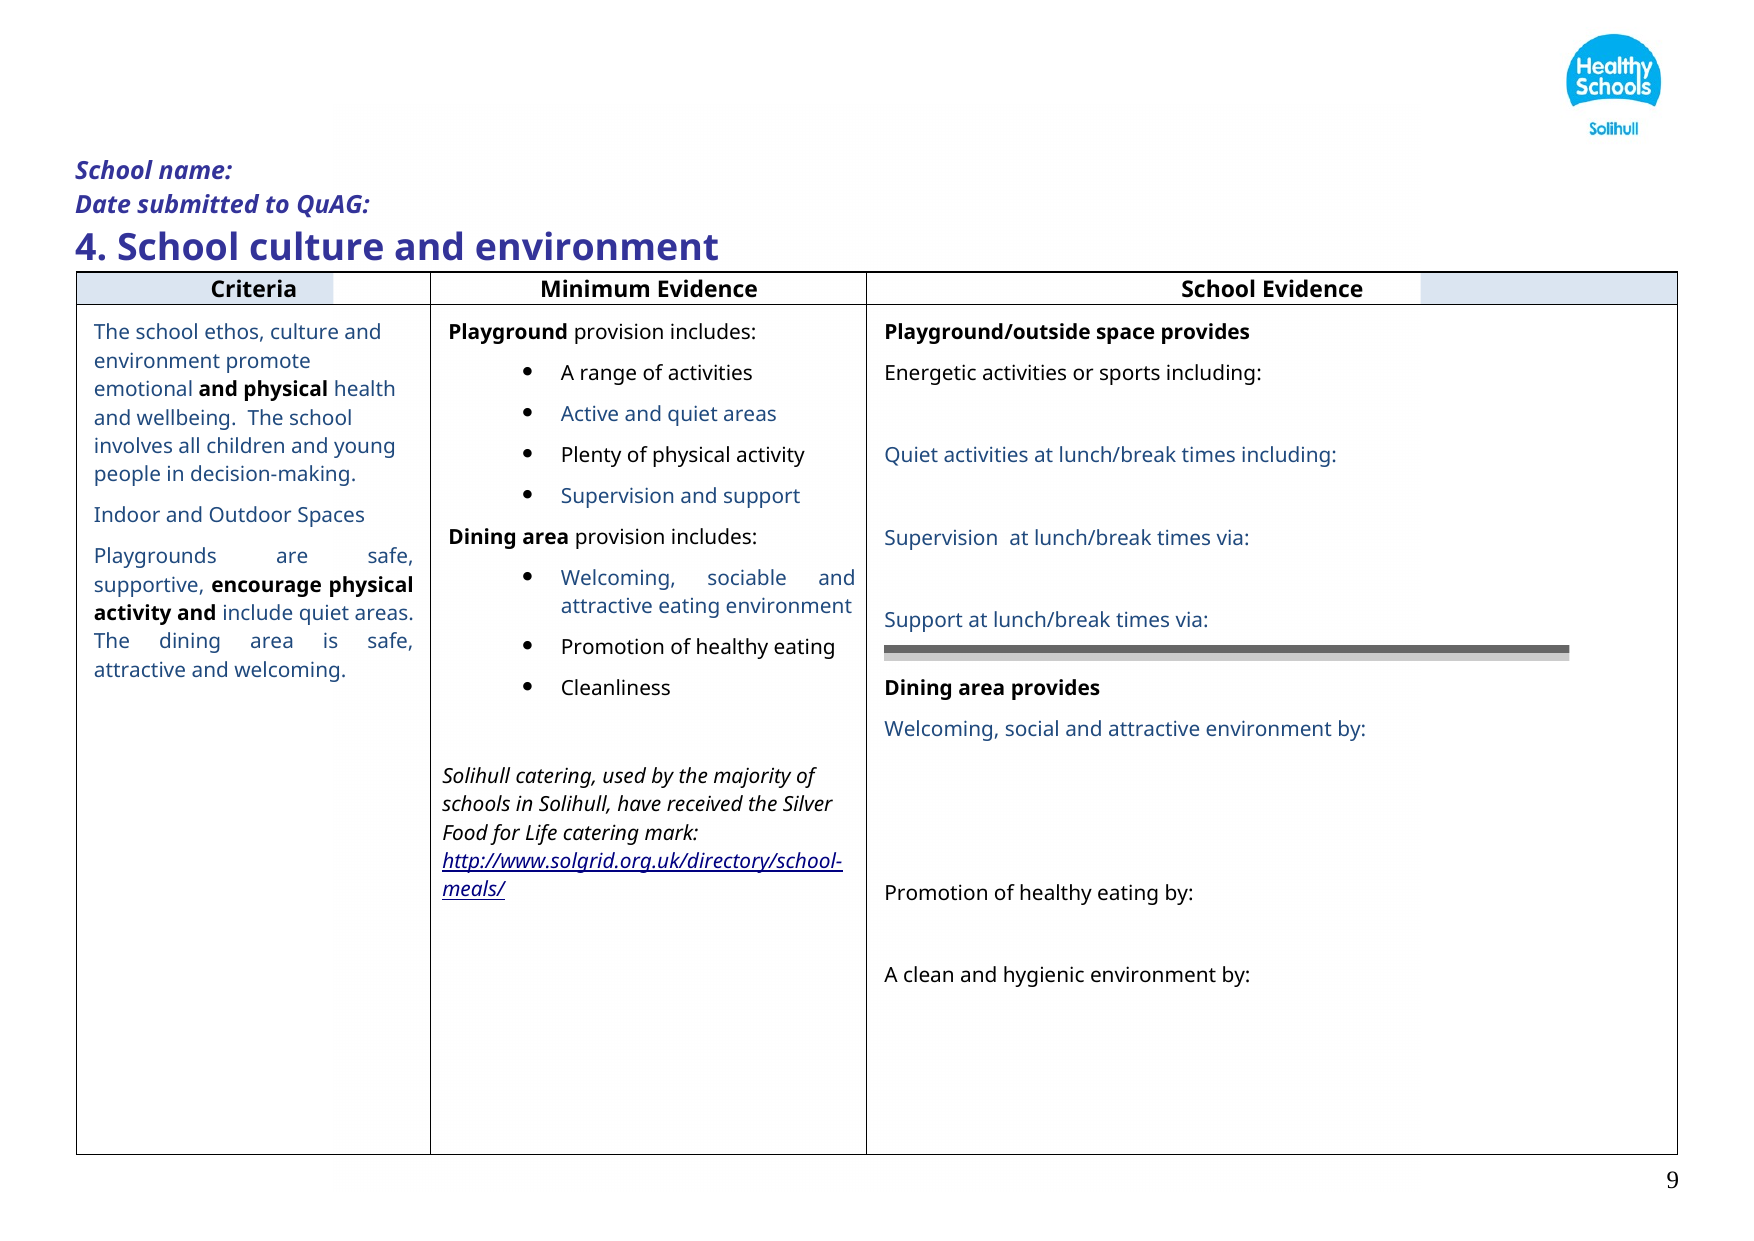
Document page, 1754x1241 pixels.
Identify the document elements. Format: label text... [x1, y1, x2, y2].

table_cell Playground/outside space provides Energetic activities or sports including: Quiet activities at lunch/break times including: Supervision at lunch/break times via: Support at lunch/break times via: Dining area provides Welcoming, social and attractive environment by: Promotion of healthy eating by: A clean and hygienic environment by: [1421, 305, 1677, 1154]
table_header School Evidence [1421, 273, 1677, 304]
text 4. School culture and environment [75, 220, 333, 271]
text 4. School culture and environment [1421, 220, 1679, 271]
table_header Criteria [77, 273, 333, 304]
table_cell The school ethos, culture and environment promote emotional and physical health and wellbeing. The school involves all children and young people in decision-making. Indoor and Outdoor Spaces Playgrounds are safe, supportive, encourage physical activity and include quiet areas. The dining area is safe, attractive and welcoming. [77, 305, 333, 1154]
